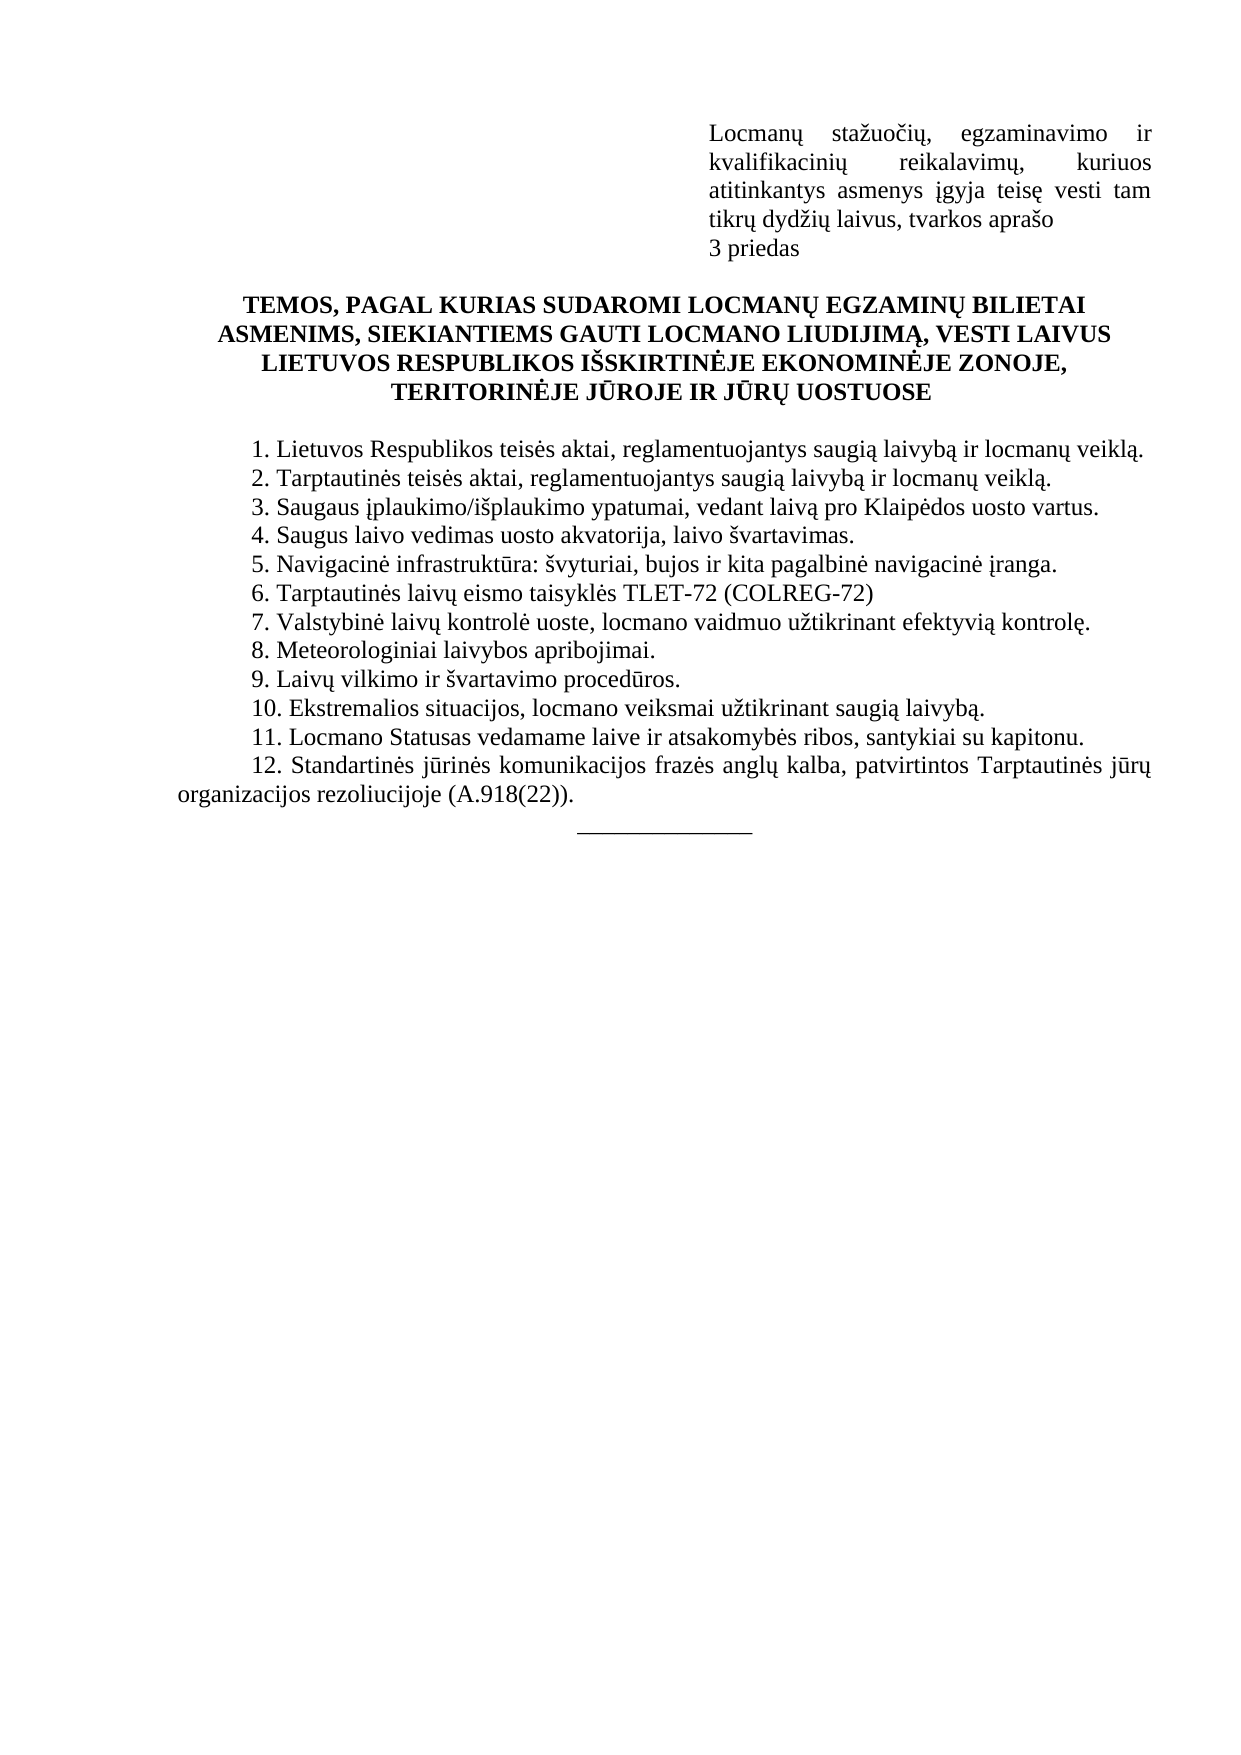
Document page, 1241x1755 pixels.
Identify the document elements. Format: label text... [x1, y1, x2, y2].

text 3 priedas [177, 233, 1152, 262]
text Locmanų stažuočių, egzaminavimo ir kvalifikacinių reikalavimų, kuriuos atitinkantys asmenys įgyja teisę vesti tam tikrų dydžių laivus, tvarkos aprašo [709, 118, 1152, 233]
text 11. Locmano Statusas vedamame laive ir atsakomybės ribos, santykiai su kapitonu. [177, 722, 1152, 751]
text 6. Tarptautinės laivų eismo taisyklės TLET-72 (COLREG-72) [177, 578, 1152, 607]
text 7. Valstybinė laivų kontrolė uoste, locmano vaidmuo užtikrinant efektyvią kontrolę. [177, 607, 1152, 636]
text 3. Saugaus įplaukimo/išplaukimo ypatumai, vedant laivą pro Klaipėdos uosto vartus. [177, 492, 1152, 521]
text 4. Saugus laivo vedimas uosto akvatorija, laivo švartavimas. [177, 521, 1152, 549]
text 1. Lietuvos Respublikos teisės aktai, reglamentuojantys saugią laivybą ir locmanų veiklą. [177, 434, 1152, 463]
text 9. Laivų vilkimo ir švartavimo procedūros. [177, 664, 1152, 693]
text 8. Meteorologiniai laivybos apribojimai. [177, 636, 1152, 664]
text 5. Navigacinė infrastruktūra: švyturiai, bujos ir kita pagalbinė navigacinė įranga. [177, 549, 1152, 578]
text 10. Ekstremalios situacijos, locmano veiksmai užtikrinant saugią laivybą. [177, 693, 1152, 722]
text ______________ [177, 808, 1152, 837]
text TEMOS, PAGAL KURIAS SUDAROMI LOCMANŲ EGZAMINŲ BILIETAI ASMENIMS, SIEKIANTIEMS GAUTI LOCMANO LIUDIJIMĄ, VESTI LAIVUS LIETUVOS RESPUBLIKOS IŠSKIRTINĖJE EKONOMINĖJE ZONOJE, TERITORINĖJE JŪROJE IR JŪRŲ UOSTUOSE [177, 291, 1152, 406]
text 12. Standartinės jūrinės komunikacijos frazės anglų kalba, patvirtintos Tarptautinės jūrų organizacijos rezoliucijoje (A.918(22)). [177, 751, 1152, 808]
text 2. Tarptautinės teisės aktai, reglamentuojantys saugią laivybą ir locmanų veiklą. [177, 463, 1152, 492]
